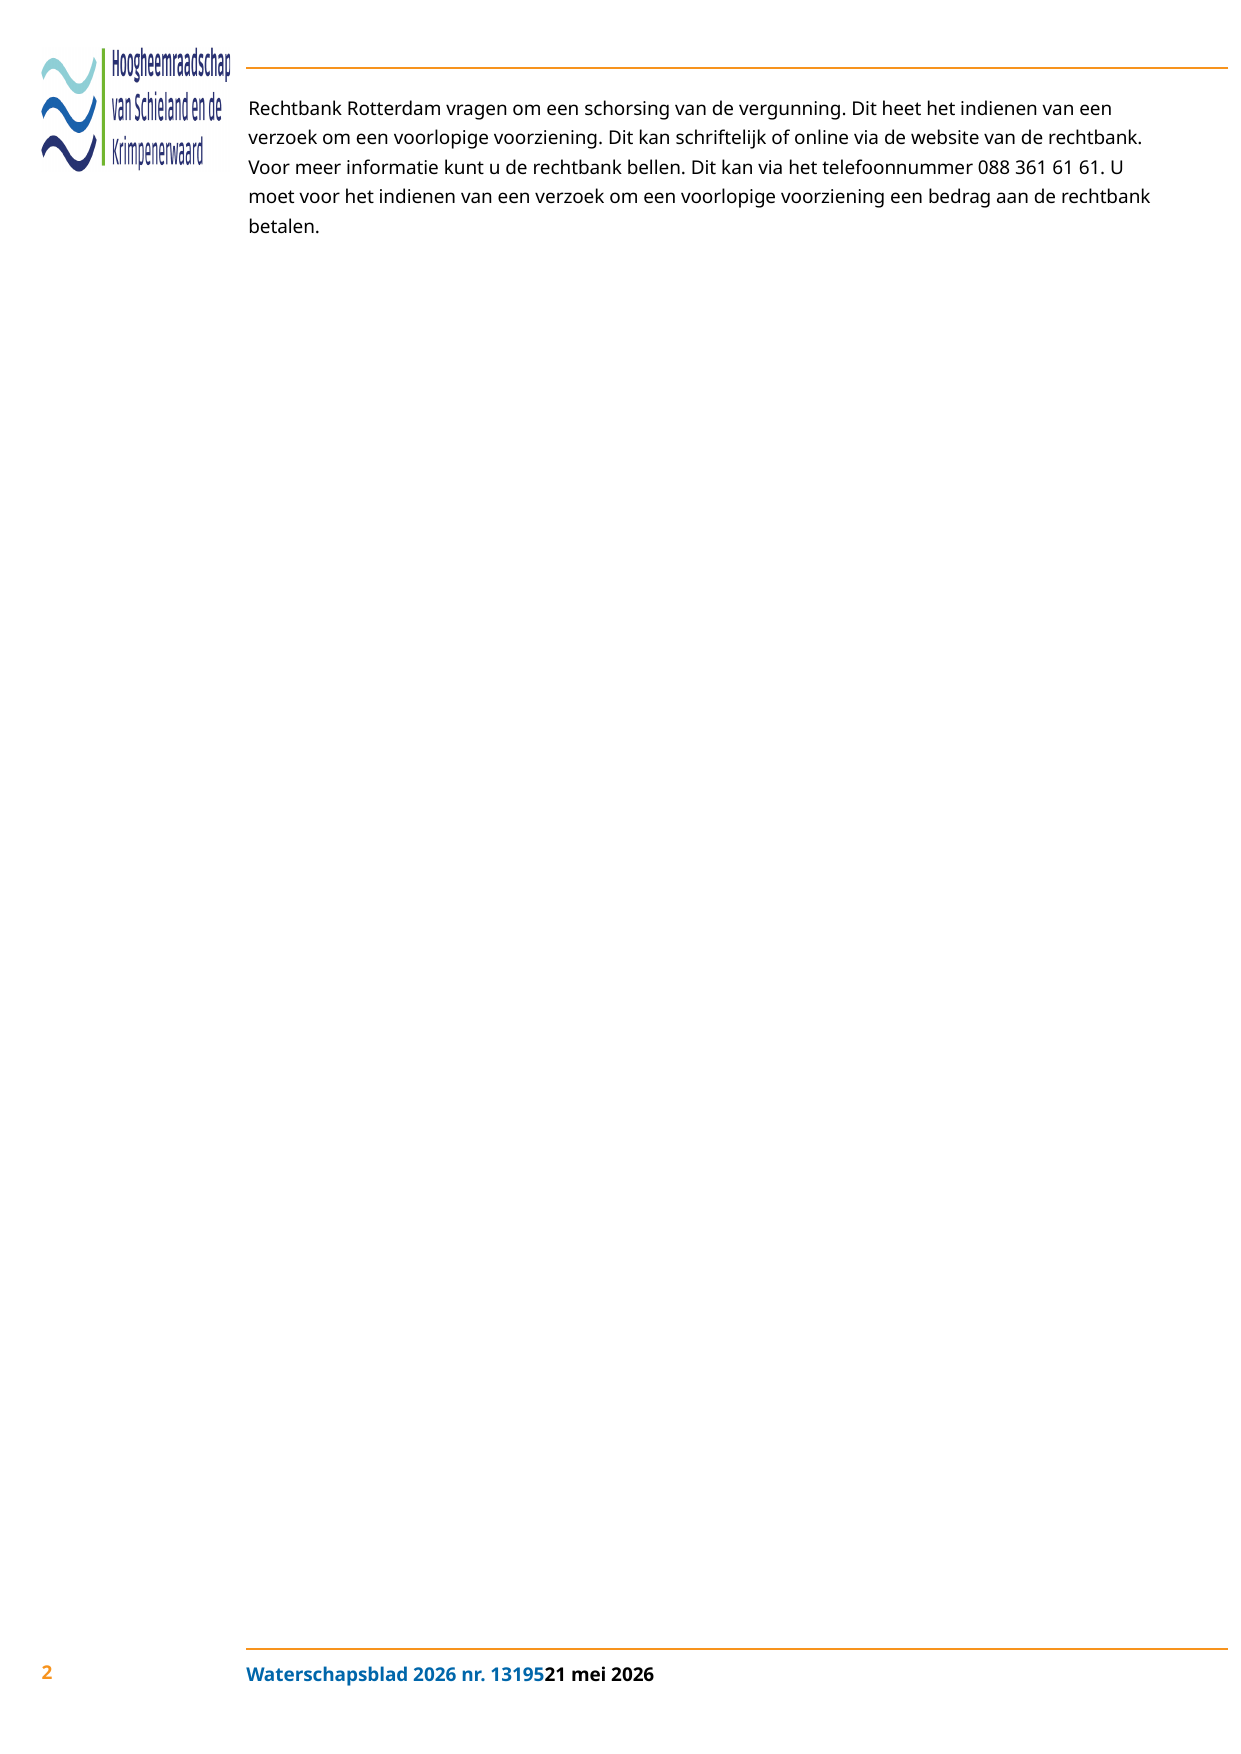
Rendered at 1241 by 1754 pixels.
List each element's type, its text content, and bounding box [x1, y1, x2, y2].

picture [41, 47, 231, 172]
text Rechtbank Rotterdam vragen om een schorsing van de vergunning. Dit heet het indienen van een verzoek om een voorlopige voorziening. Dit kan schriftelijk of online via de website van de rechtbank. Voor meer informatie kunt u de rechtbank bellen. Dit kan via het telefoonnummer 088 361 61 61. U moet voor het indienen van een verzoek om een voorlopige voorziening een bedrag aan de rechtbank betalen. [248, 95, 1152, 239]
